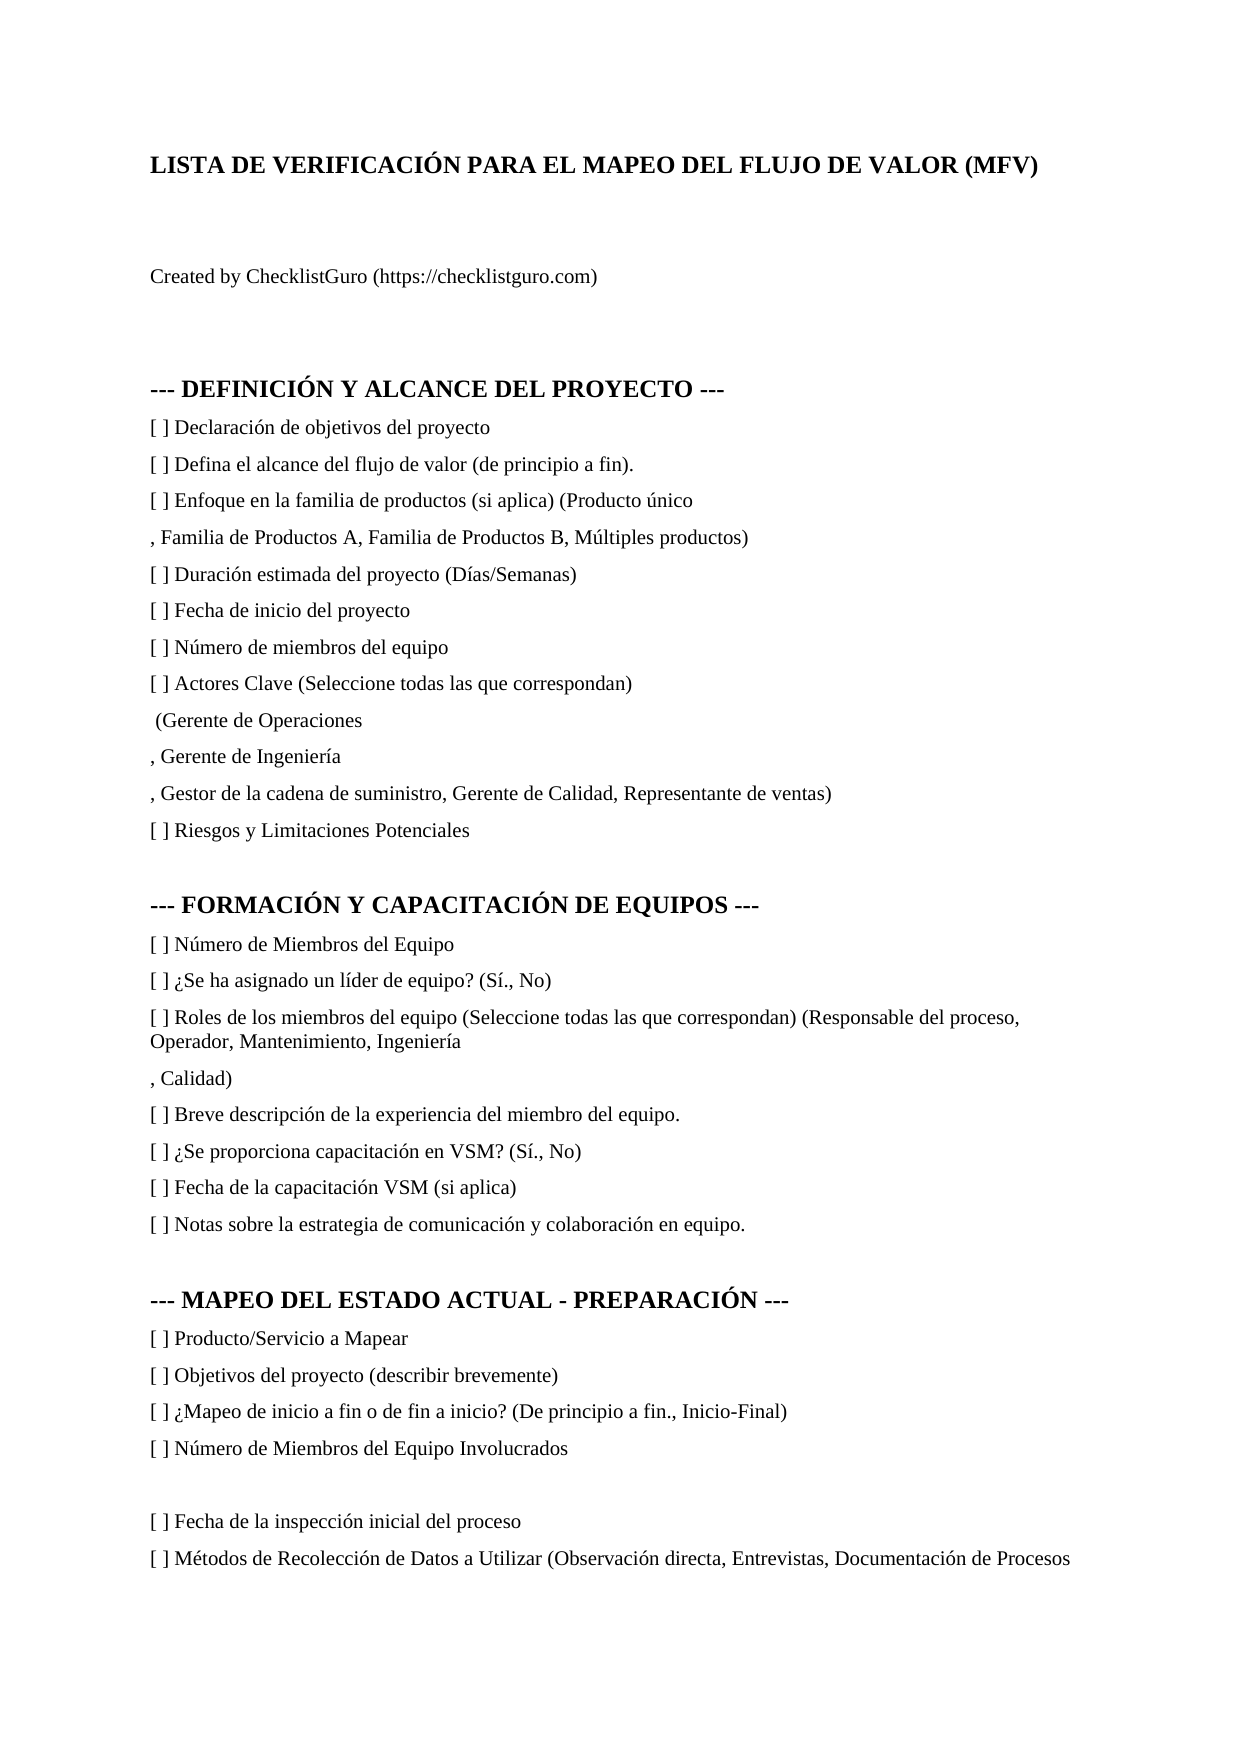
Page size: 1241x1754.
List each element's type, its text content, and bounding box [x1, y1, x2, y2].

text [ ] Número de miembros del equipo [150, 635, 1090, 659]
text [ ] Fecha de la inspección inicial del proceso [150, 1509, 1090, 1533]
text [ ] Actores Clave (Seleccione todas las que correspondan) [150, 671, 1090, 695]
text [ ] Número de Miembros del Equipo [150, 932, 1090, 956]
text [ ] Métodos de Recolección de Datos a Utilizar (Observación directa, Entrevistas, Documentación de Procesos [150, 1546, 1090, 1570]
text [ ] Declaración de objetivos del proyecto [150, 415, 1090, 439]
text (Gerente de Operaciones [150, 708, 1090, 732]
text --- MAPEO DEL ESTADO ACTUAL - PREPARACIÓN --- [150, 1285, 1090, 1314]
text --- FORMACIÓN Y CAPACITACIÓN DE EQUIPOS --- [150, 891, 1090, 919]
text [ ] Objetivos del proyecto (describir brevemente) [150, 1363, 1090, 1387]
text [ ] Fecha de inicio del proyecto [150, 598, 1090, 622]
text [ ] Notas sobre la estrategia de comunicación y colaboración en equipo. [150, 1212, 1090, 1236]
text [ ] Fecha de la capacitación VSM (si aplica) [150, 1175, 1090, 1199]
text [ ] Número de Miembros del Equipo Involucrados [150, 1436, 1090, 1460]
text [ ] Breve descripción de la experiencia del miembro del equipo. [150, 1102, 1090, 1126]
text [ ] Roles de los miembros del equipo (Seleccione todas las que correspondan) (Responsable del proceso, Operador, Mantenimiento, Ingeniería [150, 1005, 1090, 1053]
text --- DEFINICIÓN Y ALCANCE DEL PROYECTO --- [150, 374, 1090, 403]
text [ ] ¿Se proporciona capacitación en VSM? (Sí., No) [150, 1139, 1090, 1163]
text , Gerente de Ingeniería [150, 744, 1090, 768]
text [ ] Duración estimada del proyecto (Días/Semanas) [150, 562, 1090, 586]
text LISTA DE VERIFICACIÓN PARA EL MAPEO DEL FLUJO DE VALOR (MFV) [150, 150, 1090, 179]
text [ ] Riesgos y Limitaciones Potenciales [150, 817, 1090, 842]
text , Calidad) [150, 1066, 1090, 1090]
text , Familia de Productos A, Familia de Productos B, Múltiples productos) [150, 525, 1090, 549]
text [ ] Enfoque en la familia de productos (si aplica) (Producto único [150, 488, 1090, 512]
text [ ] ¿Mapeo de inicio a fin o de fin a inicio? (De principio a fin., Inicio-Final) [150, 1399, 1090, 1423]
text , Gestor de la cadena de suministro, Gerente de Calidad, Representante de ventas) [150, 781, 1090, 805]
text [ ] Producto/Servicio a Mapear [150, 1326, 1090, 1350]
text [ ] Defina el alcance del flujo de valor (de principio a fin). [150, 452, 1090, 476]
text [ ] ¿Se ha asignado un líder de equipo? (Sí., No) [150, 968, 1090, 992]
text Created by ChecklistGuro (https://checklistguro.com) [150, 264, 1090, 288]
